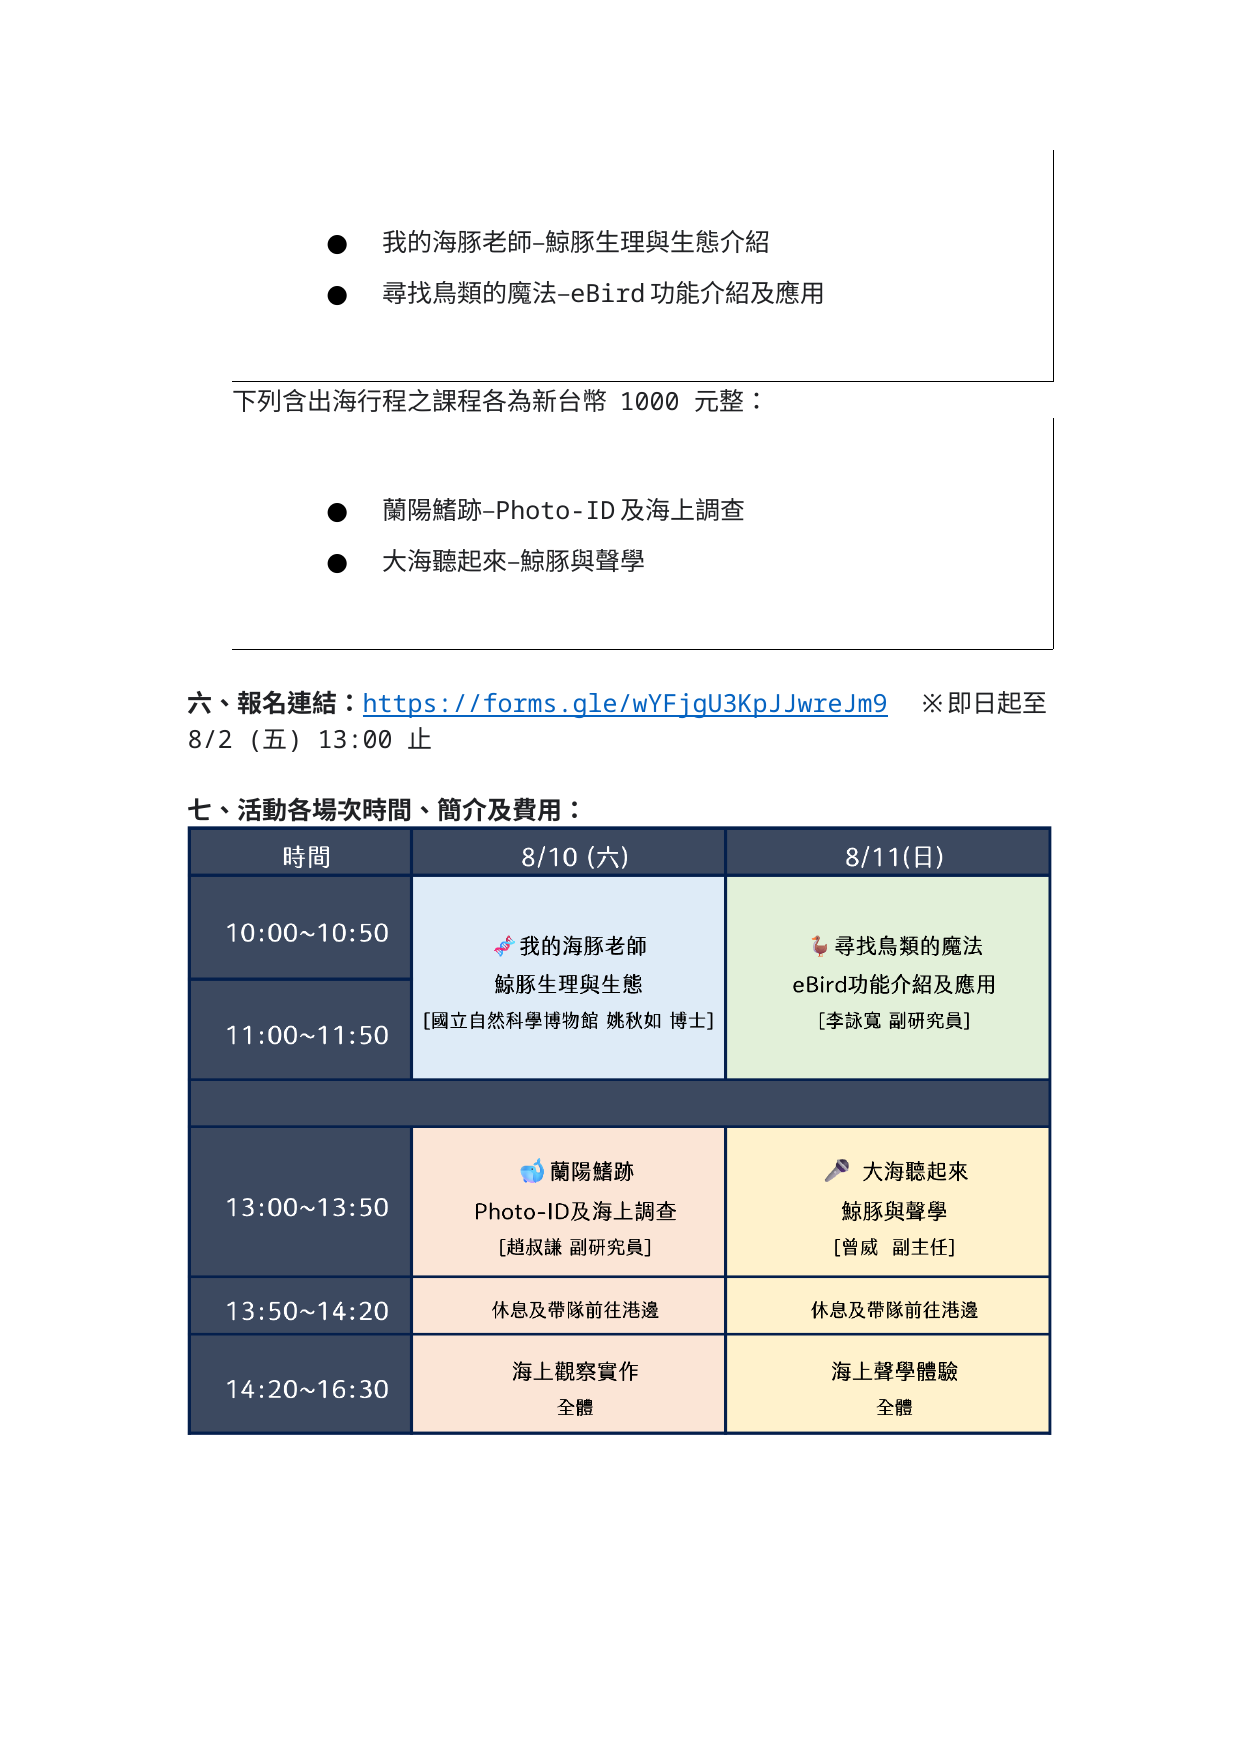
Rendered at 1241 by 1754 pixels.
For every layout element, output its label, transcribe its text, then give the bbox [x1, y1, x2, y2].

list 尋找鳥類的魔法–eBird功能介紹及應用 [232, 266, 1053, 381]
text 七、活動各場次時間、簡介及費用： [187, 790, 1053, 826]
list 蘭陽鰭跡–Photo-ID及海上調查 [232, 418, 1053, 534]
list 大海聽起來–鯨豚與聲學 [232, 534, 1053, 649]
list 我的海豚老師–鯨豚生理與生態介紹 [232, 150, 1053, 266]
text 六、報名連結：https://forms.gle/wYFjgU3KpJJwreJm9 ※即日起至8/2 (五) 13:00 止 [187, 684, 1053, 756]
text 下列含出海行程之課程各為新台幣 1000 元整： [232, 382, 1053, 418]
